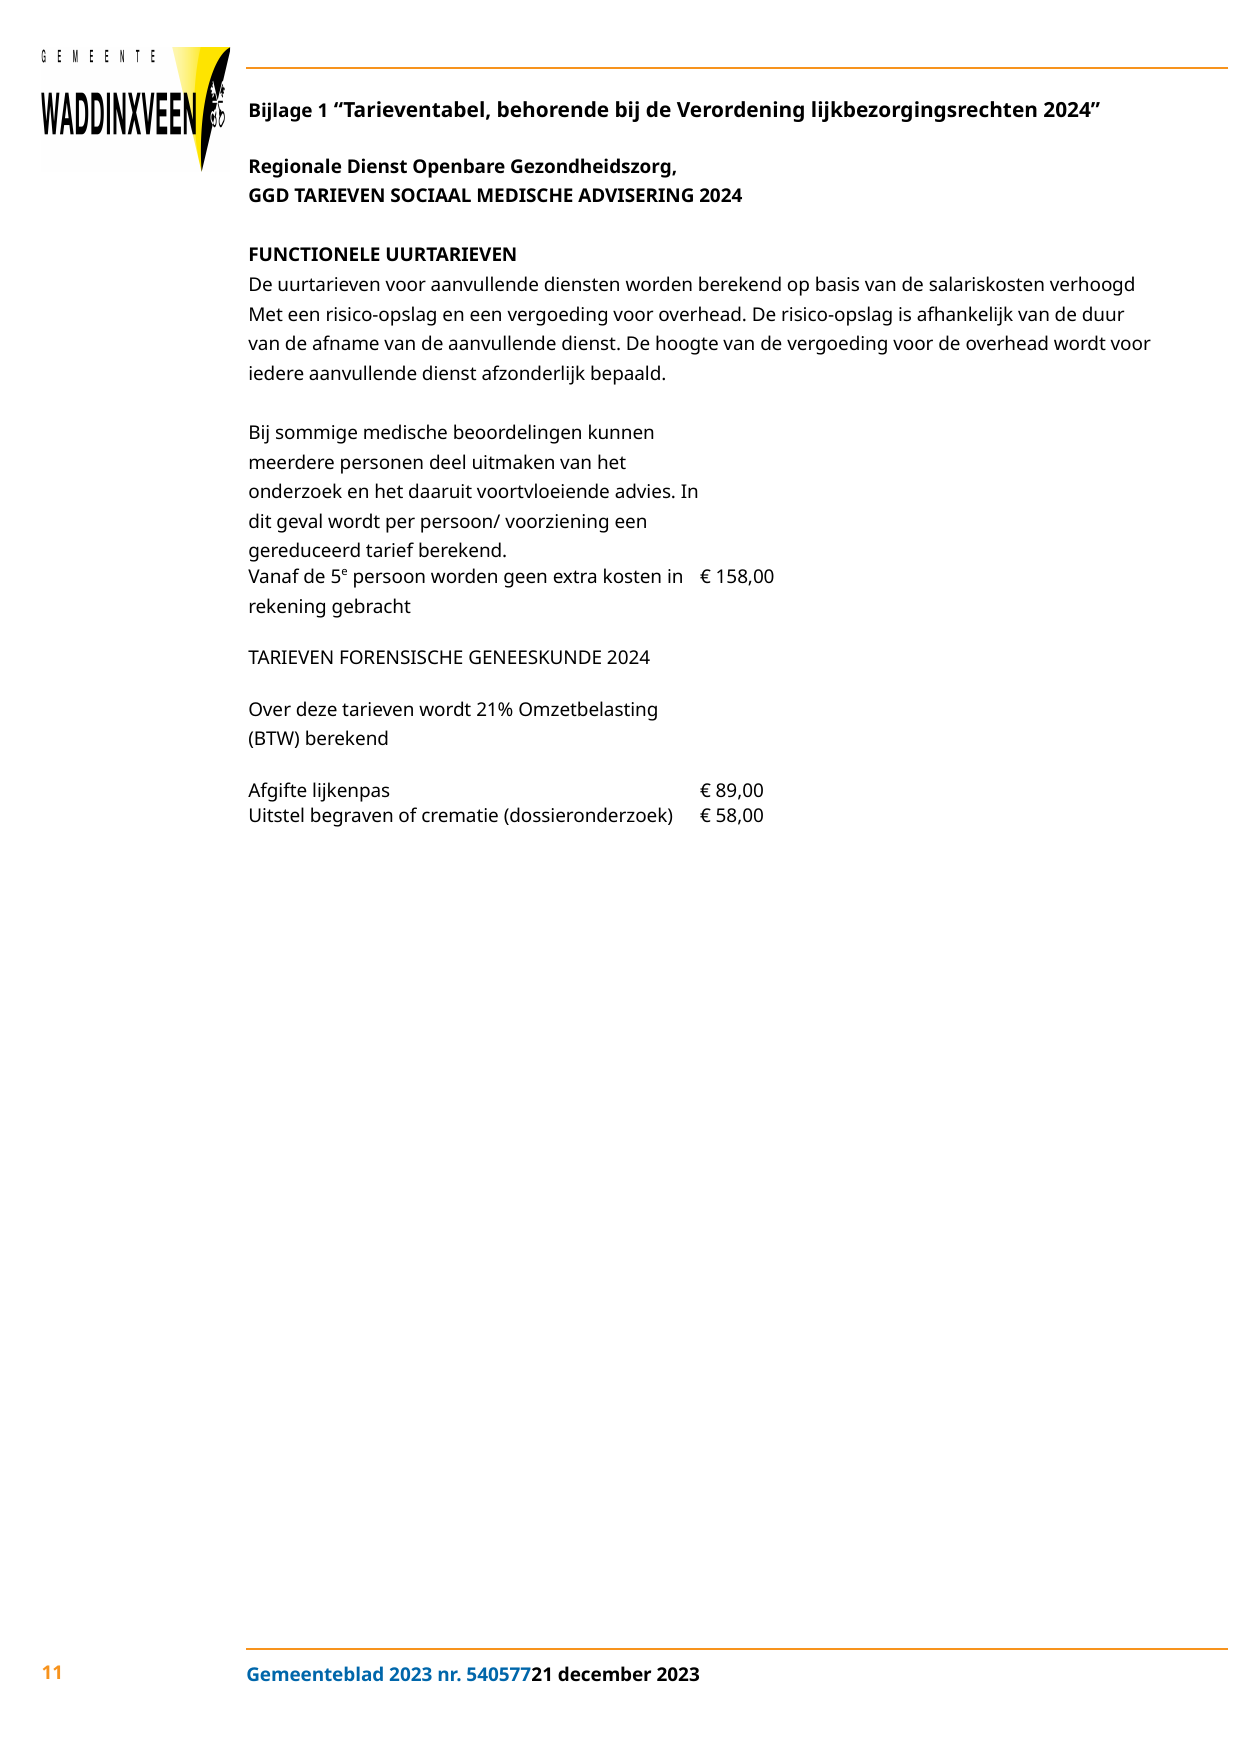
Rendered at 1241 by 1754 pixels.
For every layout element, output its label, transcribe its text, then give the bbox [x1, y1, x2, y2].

table_header Bij sommige medische beoordelingen kunnen meerdere personen deel uitmaken van het onderzoek en het daaruit voortvloeiende advies. In dit geval wordt per persoon/ voorziening een gereduceerd tarief berekend. [248, 419, 700, 563]
table_cell € 158,00 [700, 563, 1152, 619]
table_cell € 58,00 [700, 803, 1152, 828]
table_header [700, 419, 1152, 563]
table_cell [700, 751, 1152, 777]
text Met een risico-opslag en een vergoeding voor overhead. De risico-opslag is afhankelijk van de duur van de afname van de aanvullende dienst. De hoogte van de vergoeding voor de overhead wordt voor iedere aanvullende dienst afzonderlijk bepaald. [248, 301, 1152, 386]
text Bijlage 1 “Tarieventabel, behorende bij de Verordening lijkbezorgingsrechten 2024” [248, 95, 1152, 123]
text GGD TARIEVEN SOCIAAL MEDISCHE ADVISERING 2024 [248, 182, 1152, 208]
table_cell Over deze tarieven wordt 21% Omzetbelasting (BTW) berekend [248, 696, 700, 751]
text De uurtarieven voor aanvullende diensten worden berekend op basis van de salariskosten verhoogd [248, 271, 1152, 297]
table_cell [248, 670, 700, 696]
table_cell [700, 670, 1152, 696]
table_cell € 89,00 [700, 777, 1152, 803]
picture [41, 47, 231, 172]
text FUNCTIONELE UURTARIEVEN [248, 242, 1152, 267]
table_cell [700, 644, 1152, 670]
table_cell [248, 751, 700, 777]
table_cell [248, 619, 700, 644]
table_cell [700, 619, 1152, 644]
table_cell Afgifte lijkenpas [248, 777, 700, 803]
table_cell TARIEVEN FORENSISCHE GENEESKUNDE 2024 [248, 644, 700, 670]
text Regionale Dienst Openbare Gezondheidszorg, [248, 153, 1152, 179]
table_cell Uitstel begraven of crematie (dossieronderzoek) [248, 803, 700, 828]
table_cell Vanaf de 5e persoon worden geen extra kosten in rekening gebracht [248, 563, 700, 619]
table_cell [700, 696, 1152, 751]
